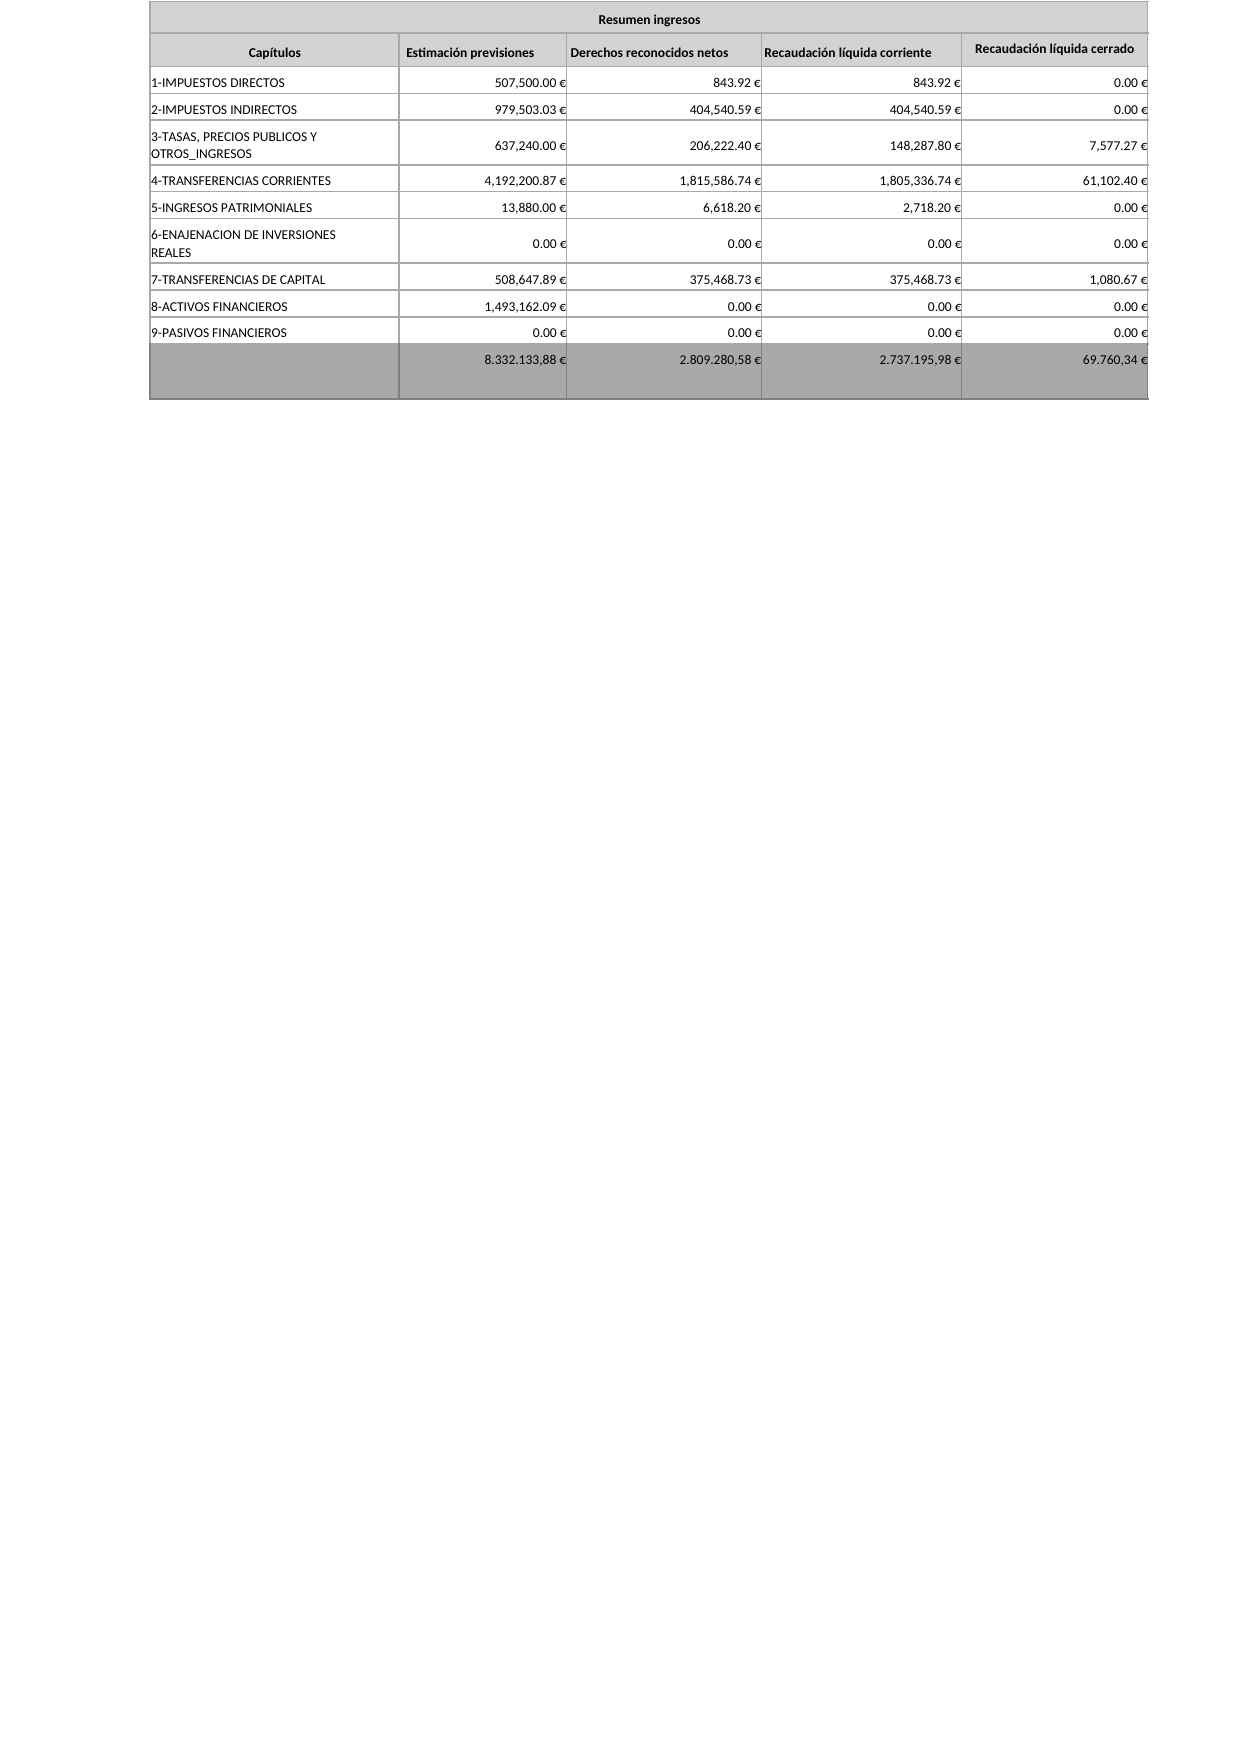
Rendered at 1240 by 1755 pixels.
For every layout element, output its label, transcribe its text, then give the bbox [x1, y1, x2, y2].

table_cell 2.809.280,58 € [567, 343, 761, 398]
table_cell 0.00 € [962, 318, 1147, 343]
table_cell 61,102.40 € [962, 166, 1147, 191]
table_cell 1,080.67 € [962, 264, 1147, 289]
table_cell 7,577.27 € [962, 121, 1147, 164]
table_cell 8-ACTIVOS FINANCIEROS [151, 291, 398, 316]
table_cell 5-INGRESOS PATRIMONIALES [151, 192, 398, 218]
table_cell 0.00 € [567, 318, 761, 343]
table_cell 979,503.03 € [400, 94, 566, 119]
table_cell Capítulos [151, 34, 398, 66]
table_cell 0.00 € [567, 219, 761, 262]
table_cell Recaudación líquida cerrado [962, 34, 1147, 66]
table_cell 4-TRANSFERENCIAS CORRIENTES [151, 166, 398, 191]
table_cell 6,618.20 € [567, 192, 761, 218]
table_cell Recaudación líquida corriente [762, 34, 961, 66]
table_cell 9-PASIVOS FINANCIEROS [151, 318, 398, 343]
table_cell 69.760,34 € [962, 345, 1147, 398]
table_cell 148,287.80 € [762, 121, 961, 164]
table_cell 375,468.73 € [762, 264, 961, 289]
table_cell [151, 343, 398, 398]
table_cell 0.00 € [962, 67, 1147, 92]
table_cell 7-TRANSFERENCIAS DE CAPITAL [151, 264, 398, 289]
table_cell 508,647.89 € [400, 264, 566, 289]
table_cell 0.00 € [962, 291, 1147, 316]
table_cell 1,493,162.09 € [400, 291, 566, 316]
table_cell 0.00 € [567, 291, 761, 316]
table_cell 0.00 € [962, 219, 1147, 262]
table_cell 1-IMPUESTOS DIRECTOS [151, 67, 398, 92]
table_cell Estimación previsiones [400, 34, 566, 66]
table_cell 375,468.73 € [567, 264, 761, 289]
table_cell 3-TASAS, PRECIOS PUBLICOS Y OTROS_INGRESOS [151, 121, 398, 164]
table_cell 0.00 € [962, 192, 1147, 218]
table_cell 1,805,336.74 € [762, 166, 961, 191]
table_cell 0.00 € [962, 94, 1147, 119]
table_cell 6-ENAJENACION DE INVERSIONES REALES [151, 219, 398, 262]
table_cell 843.92 € [762, 67, 961, 92]
table_cell 404,540.59 € [567, 94, 761, 119]
table_cell 0.00 € [762, 291, 961, 316]
table_cell 507,500.00 € [400, 67, 566, 92]
table_cell 1,815,586.74 € [567, 166, 761, 191]
table_cell 0.00 € [762, 219, 961, 262]
table_cell 206,222.40 € [567, 121, 761, 164]
table_cell 13,880.00 € [400, 192, 566, 218]
table_cell 4,192,200.87 € [400, 166, 566, 191]
table_header Resumen ingresos [151, 2, 1147, 32]
table_cell 404,540.59 € [762, 94, 961, 119]
table_cell 637,240.00 € [400, 121, 566, 164]
table_cell 843.92 € [567, 67, 761, 92]
table_cell 2-IMPUESTOS INDIRECTOS [151, 94, 398, 119]
table_cell 0.00 € [400, 318, 566, 343]
table_cell 2,718.20 € [762, 192, 961, 218]
table_cell 2.737.195,98 € [762, 343, 961, 398]
table_cell Derechos reconocidos netos [567, 34, 761, 66]
table_cell 0.00 € [400, 219, 566, 262]
table_cell 0.00 € [762, 318, 961, 343]
table_cell 8.332.133,88 € [400, 343, 566, 398]
